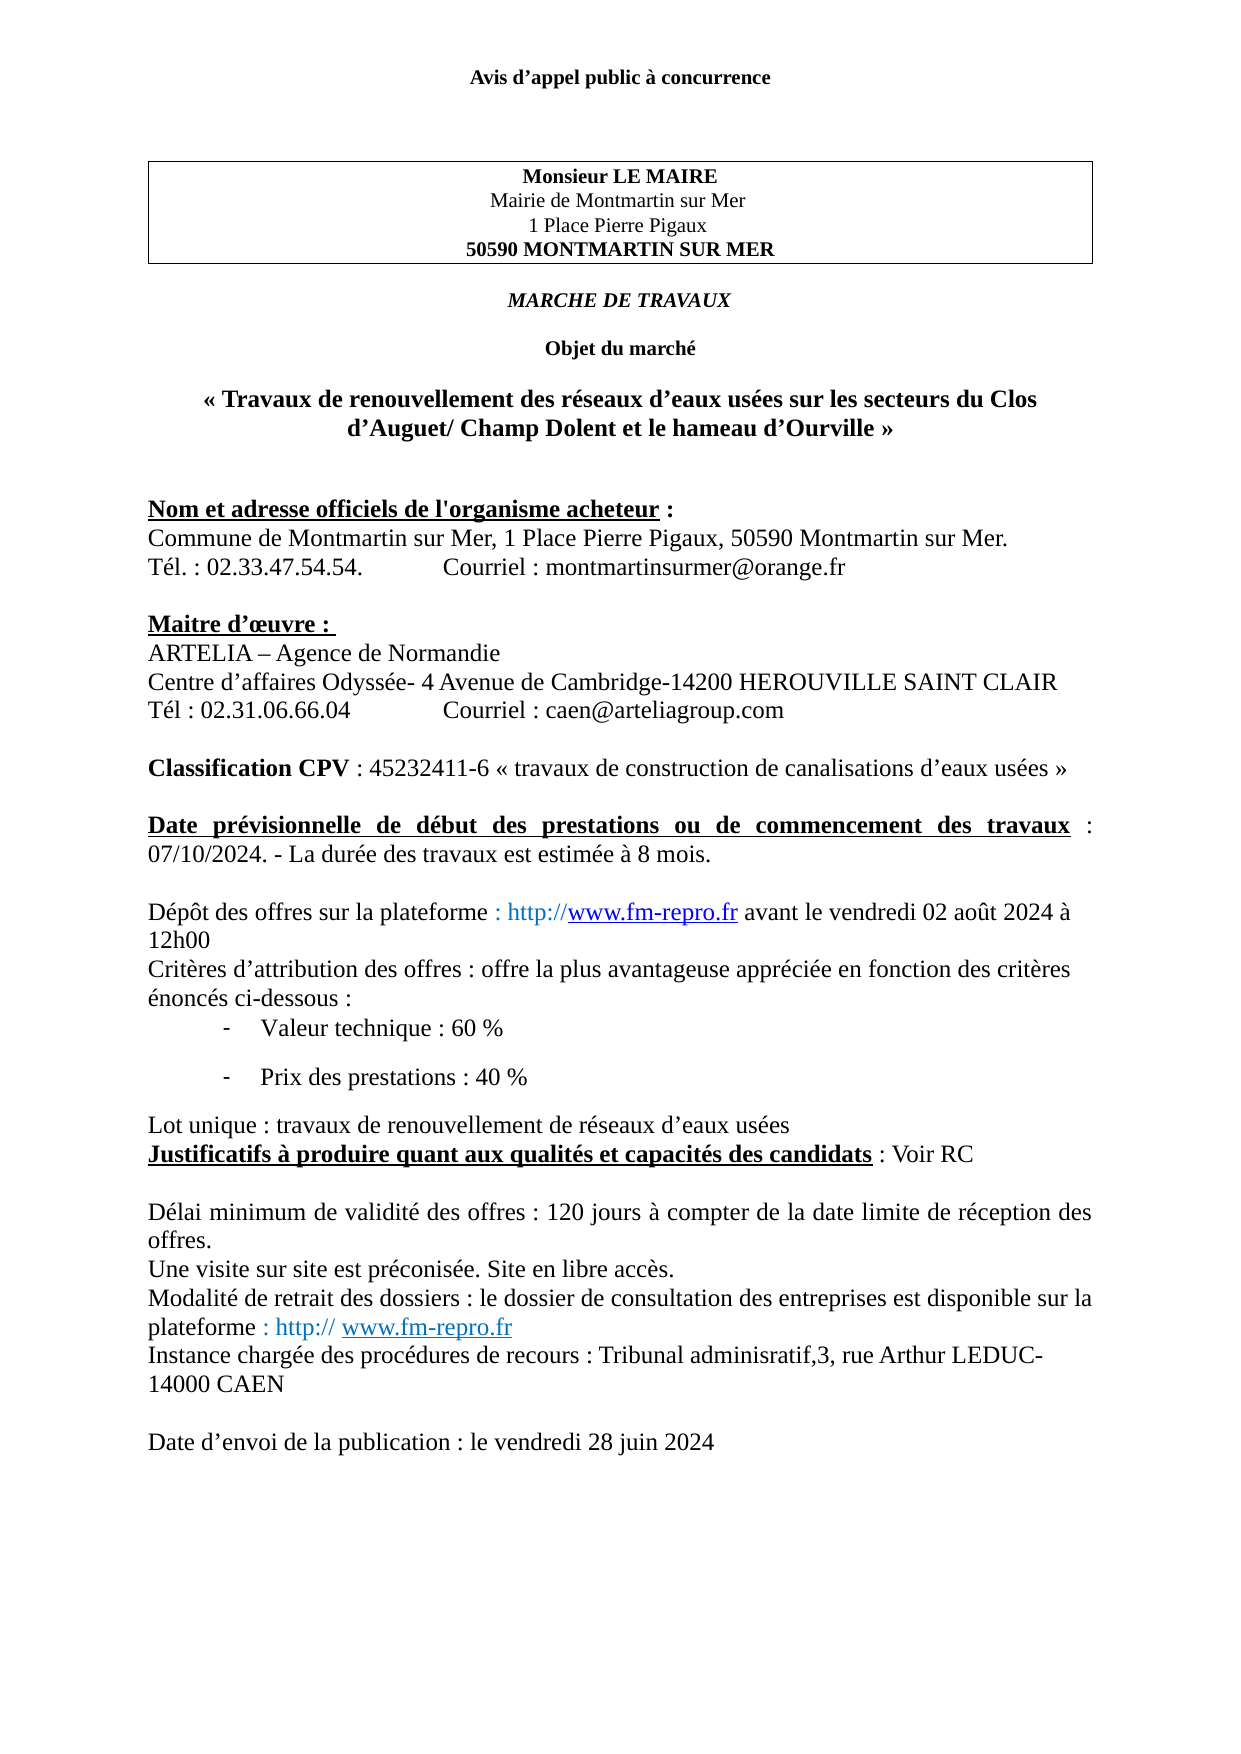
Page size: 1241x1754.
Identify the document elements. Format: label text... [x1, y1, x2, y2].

text Justificatifs à produire quant aux qualités et capacités des candidats : Voir RC [148, 1139, 1093, 1168]
text Date d’envoi de la publication : le vendredi 28 juin 2024 [148, 1427, 1093, 1455]
text Maitre d’œuvre : [148, 609, 1093, 638]
text Date prévisionnelle de début des prestations ou de commencement des travaux : 07/10/2024. - La durée des travaux est estimée à 8 mois. [148, 811, 1093, 868]
text Délai minimum de validité des offres : 120 jours à compter de la date limite de réception des offres. [148, 1197, 1093, 1254]
text Tél : 02.31.06.66.04 Courriel : caen@arteliagroup.com [148, 696, 1093, 724]
text Tél. : 02.33.47.54.54. Courriel : montmartinsurmer@orange.fr [148, 552, 1093, 581]
text MARCHE DE TRAVAUX [148, 288, 1093, 312]
subtitle Monsieur LE MAIRE [149, 162, 1092, 185]
list Prix des prestations : 40 % [223, 1061, 1093, 1092]
text Avis d’appel public à concurrence [148, 65, 1093, 89]
text Mairie de Montmartin sur Mer [149, 185, 1092, 209]
list Valeur technique : 60 % [223, 1012, 1093, 1042]
text Critères d’attribution des offres : offre la plus avantageuse appréciée en fonction des critères énoncés ci-dessous : [148, 954, 1093, 1012]
text Centre d’affaires Odyssée- 4 Avenue de Cambridge-14200 HEROUVILLE SAINT CLAIR [148, 667, 1093, 696]
text Lot unique : travaux de renouvellement de réseaux d’eaux usées [148, 1110, 1093, 1139]
subtitle 50590 MONTMARTIN SUR MER [149, 233, 1092, 263]
text 1 Place Pierre Pigaux [149, 209, 1092, 233]
text Instance chargée des procédures de recours : Tribunal adminisratif,3, rue Arthur LEDUC- 14000 CAEN [148, 1340, 1093, 1398]
text Commune de Montmartin sur Mer, 1 Place Pierre Pigaux, 50590 Montmartin sur Mer. [148, 523, 1093, 552]
text Dépôt des offres sur la plateforme : http://www.fm-repro.fr avant le vendredi 02 août 2024 à 12h00 [148, 897, 1093, 954]
text ARTELIA – Agence de Normandie [148, 638, 1093, 667]
subtitle Objet du marché [148, 336, 1093, 360]
text « Travaux de renouvellement des réseaux d’eaux usées sur les secteurs du Clos d’Auguet/ Champ Dolent et le hameau d’Ourville » [148, 384, 1093, 442]
text Une visite sur site est préconisée. Site en libre accès. [148, 1254, 1093, 1283]
text Classification CPV : 45232411-6 « travaux de construction de canalisations d’eaux usées » [148, 753, 1093, 782]
text Modalité de retrait des dossiers : le dossier de consultation des entreprises est disponible sur la plateforme : http:// www.fm-repro.fr [148, 1283, 1093, 1340]
text Nom et adresse officiels de l'organisme acheteur : [148, 494, 1093, 523]
